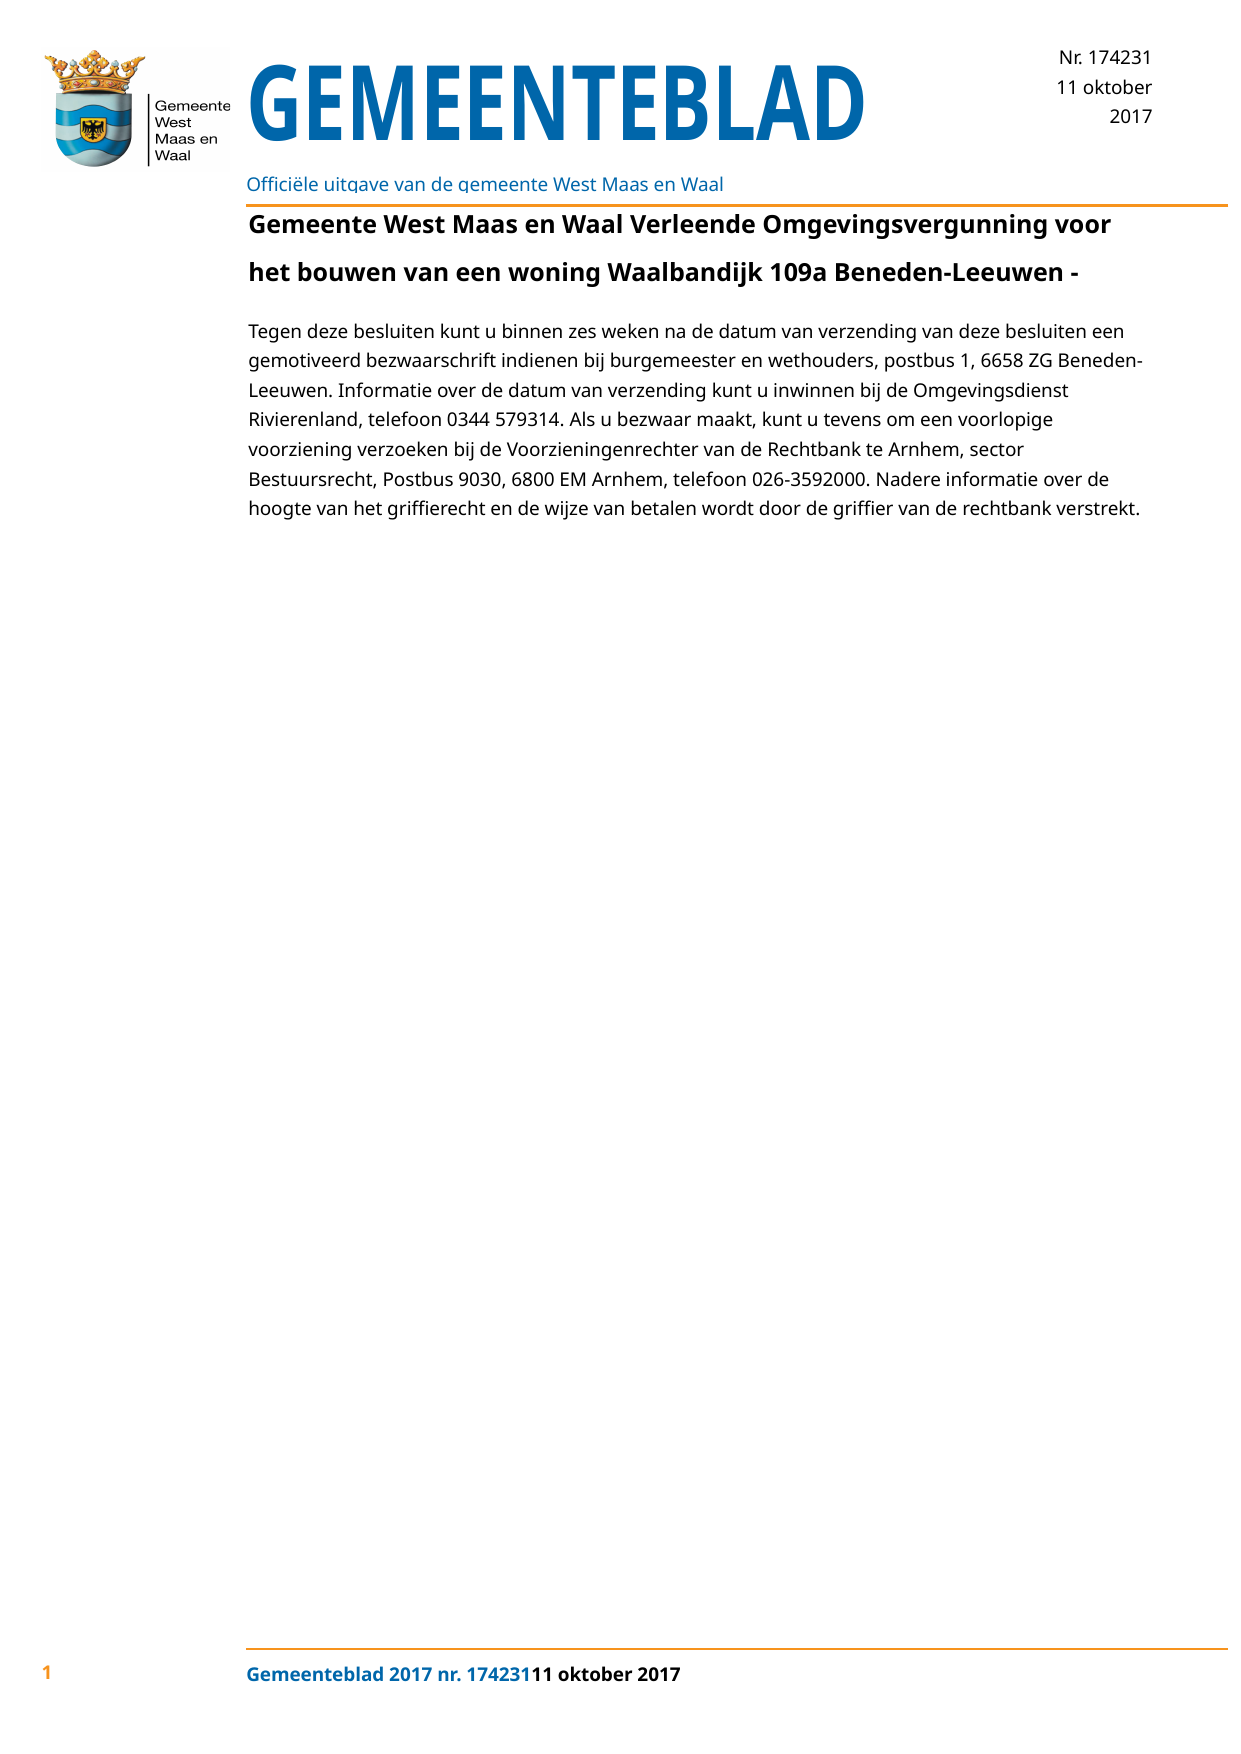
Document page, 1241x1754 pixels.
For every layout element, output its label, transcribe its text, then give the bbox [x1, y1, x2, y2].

text Gemeente West Maas en Waal Verleende Omgevingsvergunning voor het bouwen van een woning Waalbandijk 109a Beneden-Leeuwen - [248, 207, 1152, 288]
picture [41, 47, 231, 172]
text Tegen deze besluiten kunt u binnen zes weken na de datum van verzending van deze besluiten een gemotiveerd bezwaarschrift indienen bij burgemeester en wethouders, postbus 1, 6658 ZG Beneden-Leeuwen. Informatie over de datum van verzending kunt u inwinnen bij de Omgevingsdienst Rivierenland, telefoon 0344 579314. Als u bezwaar maakt, kunt u tevens om een voorlopige voorziening verzoeken bij de Voorzieningenrechter van de Rechtbank te Arnhem, sector Bestuursrecht, Postbus 9030, 6800 EM Arnhem, telefoon 026-3592000. Nadere informatie over de hoogte van het griffierecht en de wijze van betalen wordt door de griffier van de rechtbank verstrekt. [248, 318, 1152, 521]
